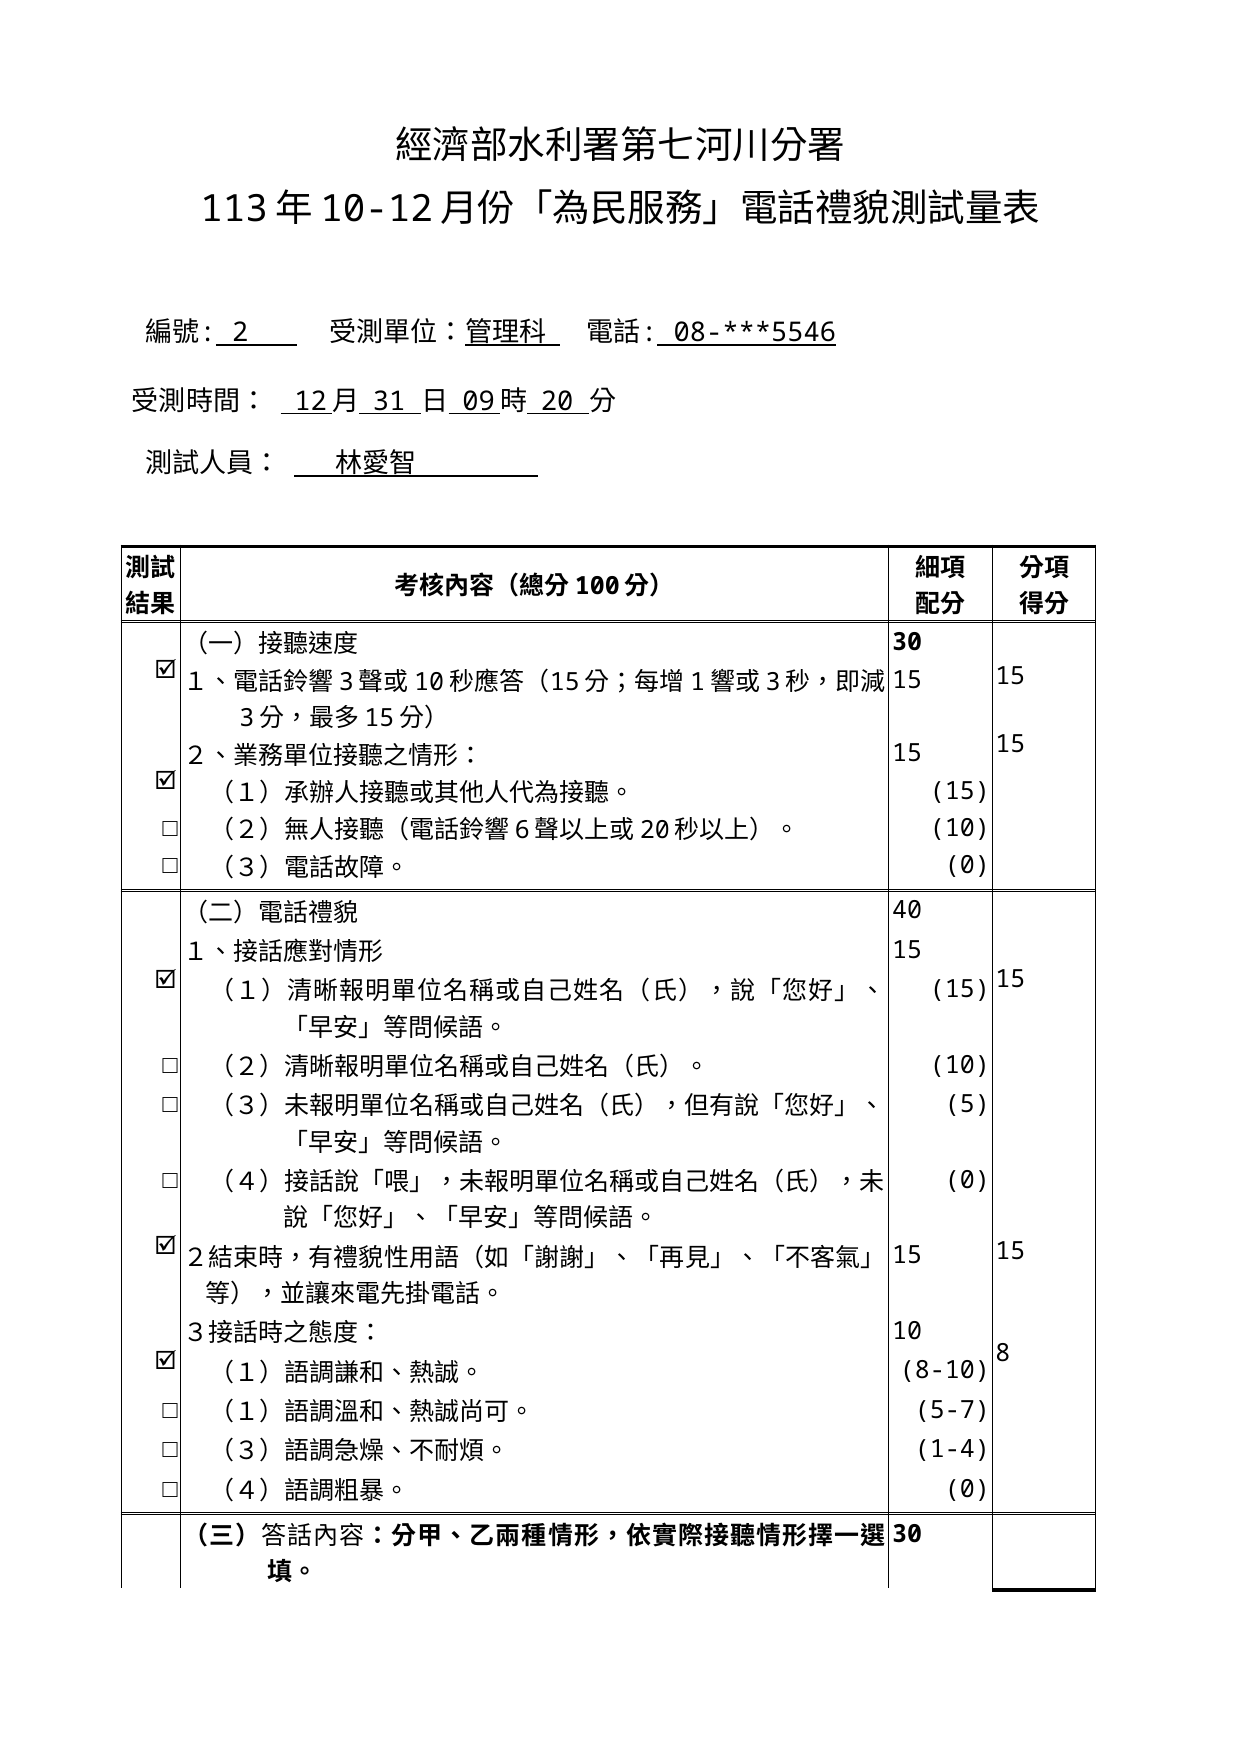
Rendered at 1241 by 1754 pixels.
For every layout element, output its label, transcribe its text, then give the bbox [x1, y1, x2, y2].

table_cell (0) [889, 1158, 992, 1234]
table_cell （一）接聽速度 [181, 623, 888, 661]
table_cell (15) [889, 968, 992, 1043]
table_cell □ [122, 1428, 180, 1467]
table_cell （１）語調溫和、熱誠尚可。 [181, 1388, 888, 1428]
table_cell 15 [889, 661, 992, 734]
table_cell □ [122, 1158, 180, 1234]
table_cell 30 [889, 1515, 992, 1588]
table_header 考核內容（總分100分） [181, 548, 888, 620]
table_cell [122, 1310, 180, 1349]
text 受測時間： 12月 31 日 09時 20 分 [118, 357, 1068, 419]
table_cell （３）電話故障。 [181, 846, 888, 889]
table_header 細項 配分 [889, 548, 992, 620]
text 經濟部水利署第七河川分署 [118, 101, 1122, 163]
table_cell （３）語調急燥、不耐煩。 [181, 1428, 888, 1467]
table_cell 15 15 [993, 623, 1095, 889]
table_cell ２、業務單位接聽之情形： [181, 734, 888, 771]
table_cell （三）答話內容：分甲、乙兩種情形，依實際接聽情形擇一選填。 [181, 1515, 888, 1588]
table_cell □ [122, 1083, 180, 1158]
table_cell (15) [889, 771, 992, 809]
table_cell （１）承辦人接聽或其他人代為接聽。 [181, 771, 888, 809]
table_cell [122, 623, 180, 661]
table_cell (8-10) [889, 1349, 992, 1388]
text 113年10-12月份「為民服務」電話禮貌測試量表 [118, 163, 1122, 226]
table_cell □ [122, 846, 180, 889]
table_cell 10 [889, 1310, 992, 1349]
table_cell 15 [889, 734, 992, 771]
table_cell （４）語調粗暴。 [181, 1467, 888, 1512]
table_cell (10) [889, 1043, 992, 1083]
table_cell (5) [889, 1083, 992, 1158]
table_cell （３）未報明單位名稱或自己姓名（氏），但有說「您好」、「早安」等問候語。 [181, 1083, 888, 1158]
table_cell １、電話鈴響3聲或10秒應答（15分；每增1響或3秒，即減3分，最多15分） [181, 661, 888, 734]
table_cell ２結束時，有禮貌性用語（如「謝謝」、「再見」、「不客氣」等），並讓來電先掛電話。 [181, 1234, 888, 1309]
table_cell (0) [889, 1467, 992, 1512]
table_header 分項 得分 [993, 548, 1095, 620]
table_cell （１）清晰報明單位名稱或自己姓名（氏），說「您好」、「早安」等問候語。 [181, 968, 888, 1043]
table_cell ３接話時之態度： [181, 1310, 888, 1349]
table_cell 30 [889, 623, 992, 661]
table_cell １、接話應對情形 [181, 928, 888, 968]
table_cell □ [122, 809, 180, 846]
table_cell  [122, 771, 180, 809]
table_cell 15 15 8 [993, 892, 1095, 1512]
table_cell (5-7) [889, 1388, 992, 1428]
table_cell  [122, 1349, 180, 1388]
text 編號: 2 受測單位：管理科 電話: 08-***5546 [118, 288, 1122, 351]
table_cell [993, 1515, 1095, 1588]
table_cell □ [122, 1043, 180, 1083]
table_cell  [122, 968, 180, 1043]
table_cell 15 [889, 928, 992, 968]
table_cell （４）接話說「喂」，未報明單位名稱或自己姓名（氏），未說「您好」、「早安」等問候語。 [181, 1158, 888, 1234]
table_cell □ [122, 1388, 180, 1428]
table_cell  [122, 1234, 180, 1309]
table_cell （２）無人接聽（電話鈴響6聲以上或20秒以上）。 [181, 809, 888, 846]
table_header 測試 結果 [122, 548, 180, 620]
text 測試人員： 林愛智 [118, 419, 1068, 482]
table_cell  [122, 661, 180, 734]
table_cell (1-4) [889, 1428, 992, 1467]
table_cell 40 [889, 892, 992, 928]
table_cell [122, 892, 180, 928]
table_cell [122, 734, 180, 771]
table_cell （２）清晰報明單位名稱或自己姓名（氏）。 [181, 1043, 888, 1083]
table_cell （１）語調謙和、熱誠。 [181, 1349, 888, 1388]
table_cell [122, 1515, 180, 1588]
table_cell □ [122, 1467, 180, 1512]
table_cell 15 [889, 1234, 992, 1309]
table_cell (10) [889, 809, 992, 846]
table_cell (0) [889, 846, 992, 889]
table_cell [122, 928, 180, 968]
table_cell （二）電話禮貌 [181, 892, 888, 928]
